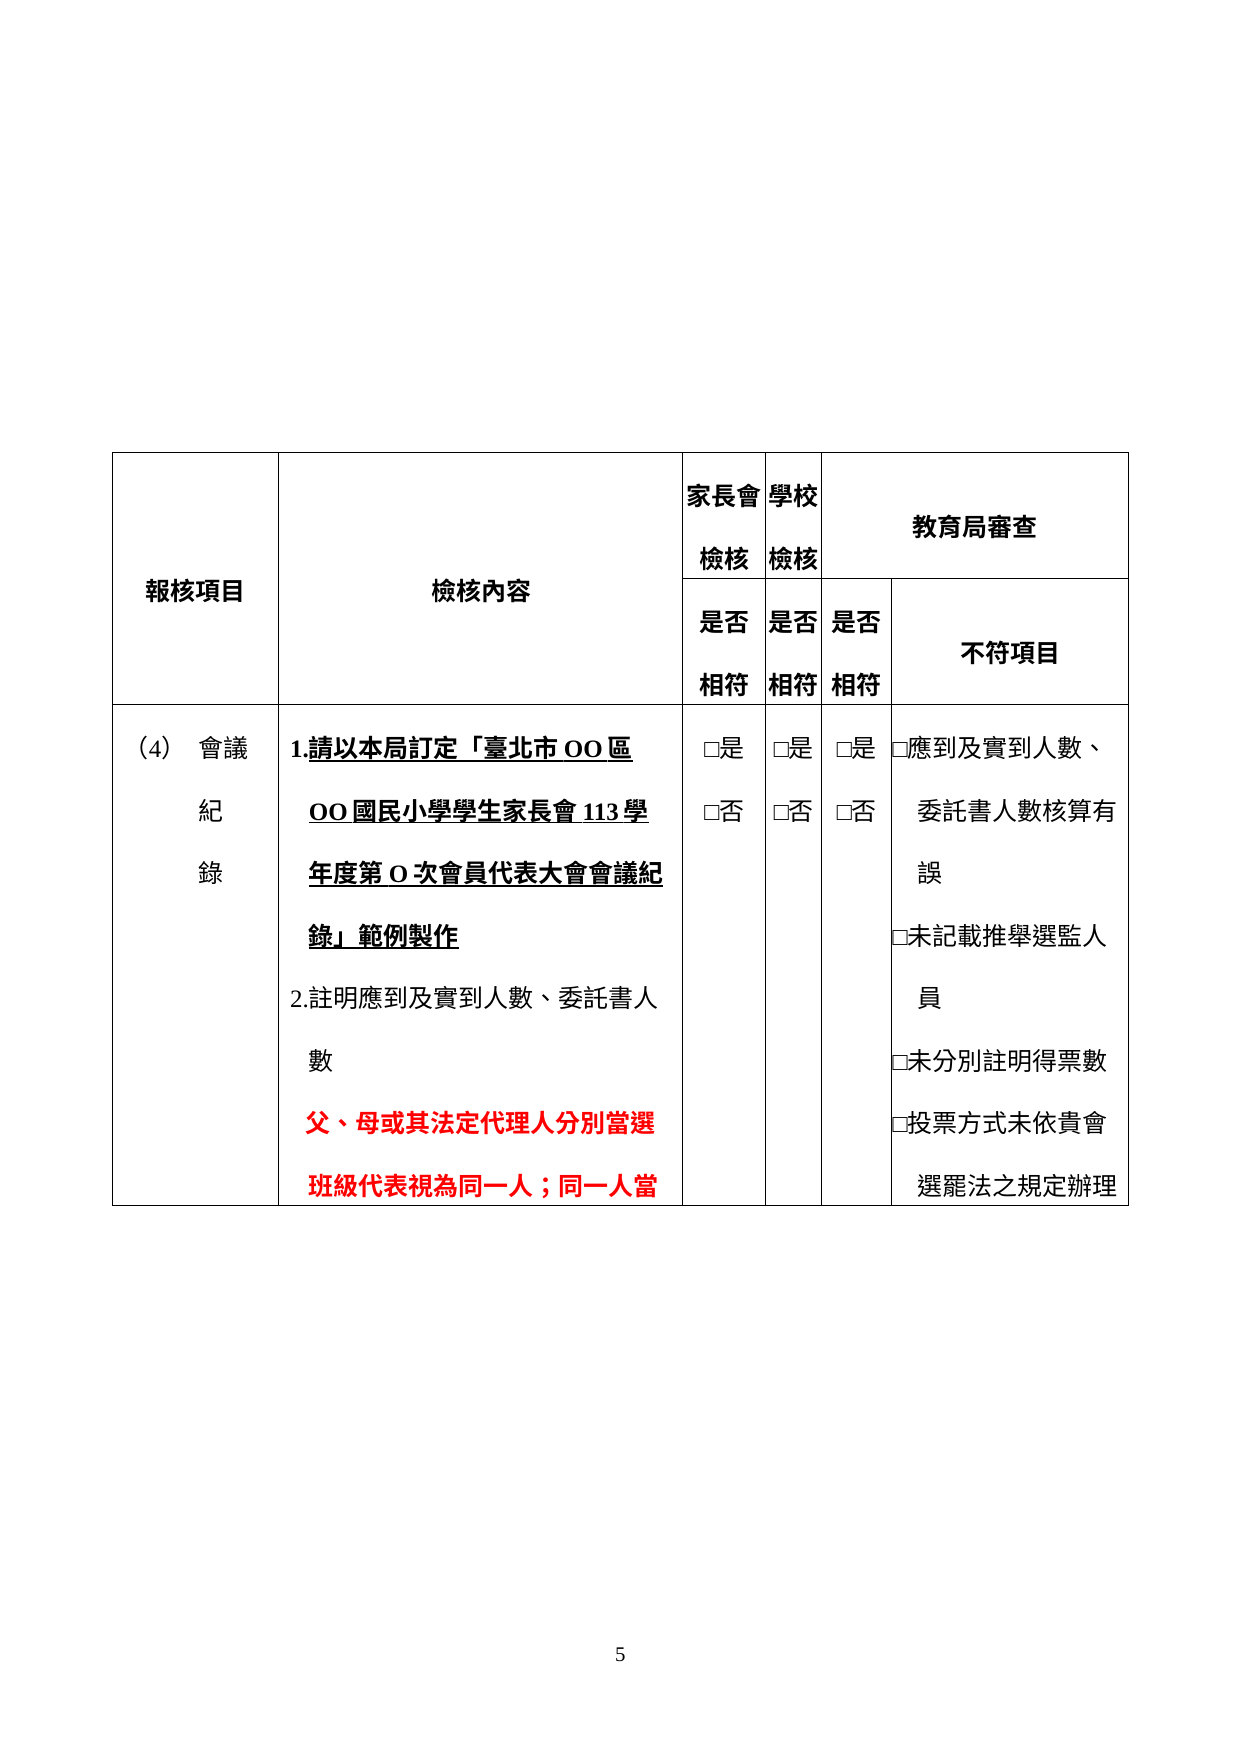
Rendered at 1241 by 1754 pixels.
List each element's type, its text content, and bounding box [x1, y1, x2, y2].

table_header 報核項目 [113, 453, 278, 704]
table_cell □應到及實到人數、委託書人數核算有誤 □未記載推舉選監人員 □未分別註明得票數 □投票方式未依貴會選罷法之規定辦理 [892, 705, 1128, 1205]
table_cell □是 □否 [683, 705, 765, 1205]
table_cell 不符項目 [892, 579, 1128, 704]
table_cell 是否 相符 [683, 579, 765, 704]
table_cell 是否 相符 [766, 579, 821, 704]
table_cell 是否 相符 [822, 579, 891, 704]
table_header 家長會檢核 [683, 453, 765, 578]
table_cell 1.請以本局訂定「臺北市OO區OO國民小學學生家長會113學年度第O次會員代表大會會議紀錄」範例製作 2.註明應到及實到人數、委託書人數 父、母或其法定代理人分別當選班級代表視為同一人；同一人當 [279, 705, 682, 1205]
table_cell 會議紀 錄 [113, 705, 278, 1205]
table_header 教育局審查 [822, 453, 1128, 578]
table_cell □是 □否 [766, 705, 821, 1205]
table_header 學校 檢核 [766, 453, 821, 578]
table_cell □是 □否 [822, 705, 891, 1205]
table_header 檢核內容 [279, 453, 682, 704]
